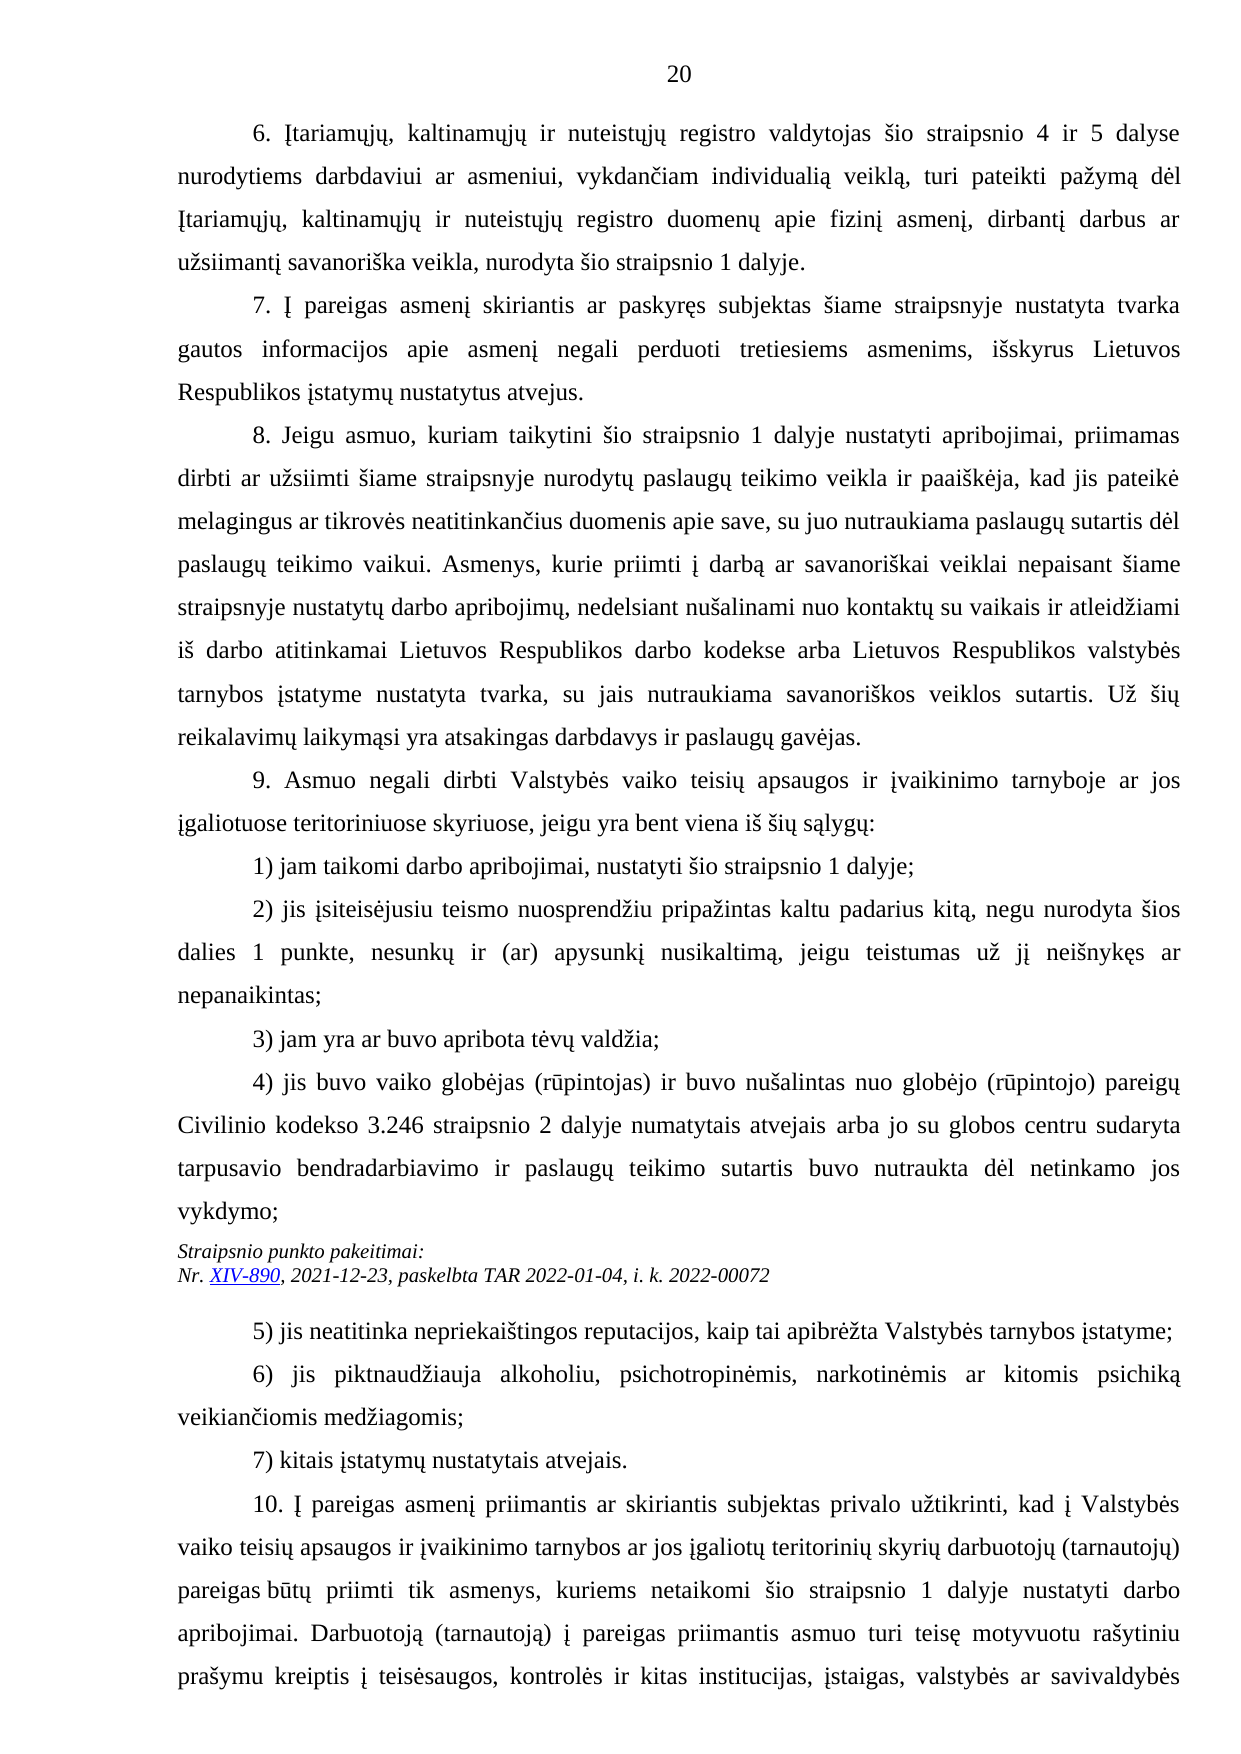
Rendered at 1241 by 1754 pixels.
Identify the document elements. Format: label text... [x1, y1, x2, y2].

text Straipsnio punkto pakeitimai: [177, 1239, 1181, 1263]
text 6) jis piktnaudžiauja alkoholiu, psichotropinėmis, narkotinėmis ar kitomis psichiką veikiančiomis medžiagomis; [177, 1359, 1181, 1431]
text 1) jam taikomi darbo apribojimai, nustatyti šio straipsnio 1 dalyje; [177, 851, 1181, 880]
text 7. Į pareigas asmenį skiriantis ar paskyręs subjektas šiame straipsnyje nustatyta tvarka gautos informacijos apie asmenį negali perduoti tretiesiems asmenims, išskyrus Lietuvos Respublikos įstatymų nustatytus atvejus. [177, 291, 1181, 406]
text 9. Asmuo negali dirbti Valstybės vaiko teisių apsaugos ir įvaikinimo tarnyboje ar jos įgaliotuose teritoriniuose skyriuose, jeigu yra bent viena iš šių sąlygų: [177, 765, 1181, 837]
text Nr. XIV-890, 2021-12-23, paskelbta TAR 2022-01-04, i. k. 2022-00072 [177, 1263, 1181, 1287]
text 3) jam yra ar buvo apribota tėvų valdžia; [177, 1024, 1181, 1052]
text 8. Jeigu asmuo, kuriam taikytini šio straipsnio 1 dalyje nustatyti apribojimai, priimamas dirbti ar užsiimti šiame straipsnyje nurodytų paslaugų teikimo veikla ir paaiškėja, kad jis pateikė melagingus ar tikrovės neatitinkančius duomenis apie save, su juo nutraukiama paslaugų sutartis dėl paslaugų teikimo vaikui. Asmenys, kurie priimti į darbą ar savanoriškai veiklai nepaisant šiame straipsnyje nustatytų darbo apribojimų, nedelsiant nušalinami nuo kontaktų su vaikais ir atleidžiami iš darbo atitinkamai Lietuvos Respublikos darbo kodekse arba Lietuvos Respublikos valstybės tarnybos įstatyme nustatyta tvarka, su jais nutraukiama savanoriškos veiklos sutartis. Už šių reikalavimų laikymąsi yra atsakingas darbdavys ir paslaugų gavėjas. [177, 420, 1181, 751]
text 5) jis neatitinka nepriekaištingos reputacijos, kaip tai apibrėžta Valstybės tarnybos įstatyme; [177, 1316, 1181, 1345]
text 2) jis įsiteisėjusiu teismo nuosprendžiu pripažintas kaltu padarius kitą, negu nurodyta šios dalies 1 punkte, nesunkų ir (ar) apysunkį nusikaltimą, jeigu teistumas už jį neišnykęs ar nepanaikintas; [177, 894, 1181, 1009]
text 7) kitais įstatymų nustatytais atvejais. [177, 1446, 1181, 1474]
text 4) jis buvo vaiko globėjas (rūpintojas) ir buvo nušalintas nuo globėjo (rūpintojo) pareigų Civilinio kodekso 3.246 straipsnio 2 dalyje numatytais atvejais arba jo su globos centru sudaryta tarpusavio bendradarbiavimo ir paslaugų teikimo sutartis buvo nutraukta dėl netinkamo jos vykdymo; [177, 1067, 1181, 1225]
text 10. Į pareigas asmenį priimantis ar skiriantis subjektas privalo užtikrinti, kad į Valstybės vaiko teisių apsaugos ir įvaikinimo tarnybos ar jos įgaliotų teritorinių skyrių darbuotojų (tarnautojų) pareigas būtų priimti tik asmenys, kuriems netaikomi šio straipsnio 1 dalyje nustatyti darbo apribojimai. Darbuotoją (tarnautoją) į pareigas priimantis asmuo turi teisę motyvuotu rašytiniu prašymu kreiptis į teisėsaugos, kontrolės ir kitas institucijas, įstaigas, valstybės ar savivaldybės [177, 1489, 1181, 1690]
text 6. Įtariamųjų, kaltinamųjų ir nuteistųjų registro valdytojas šio straipsnio 4 ir 5 dalyse nurodytiems darbdaviui ar asmeniui, vykdančiam individualią veiklą, turi pateikti pažymą dėl Įtariamųjų, kaltinamųjų ir nuteistųjų registro duomenų apie fizinį asmenį, dirbantį darbus ar užsiimantį savanoriška veikla, nurodyta šio straipsnio 1 dalyje. [177, 118, 1181, 276]
